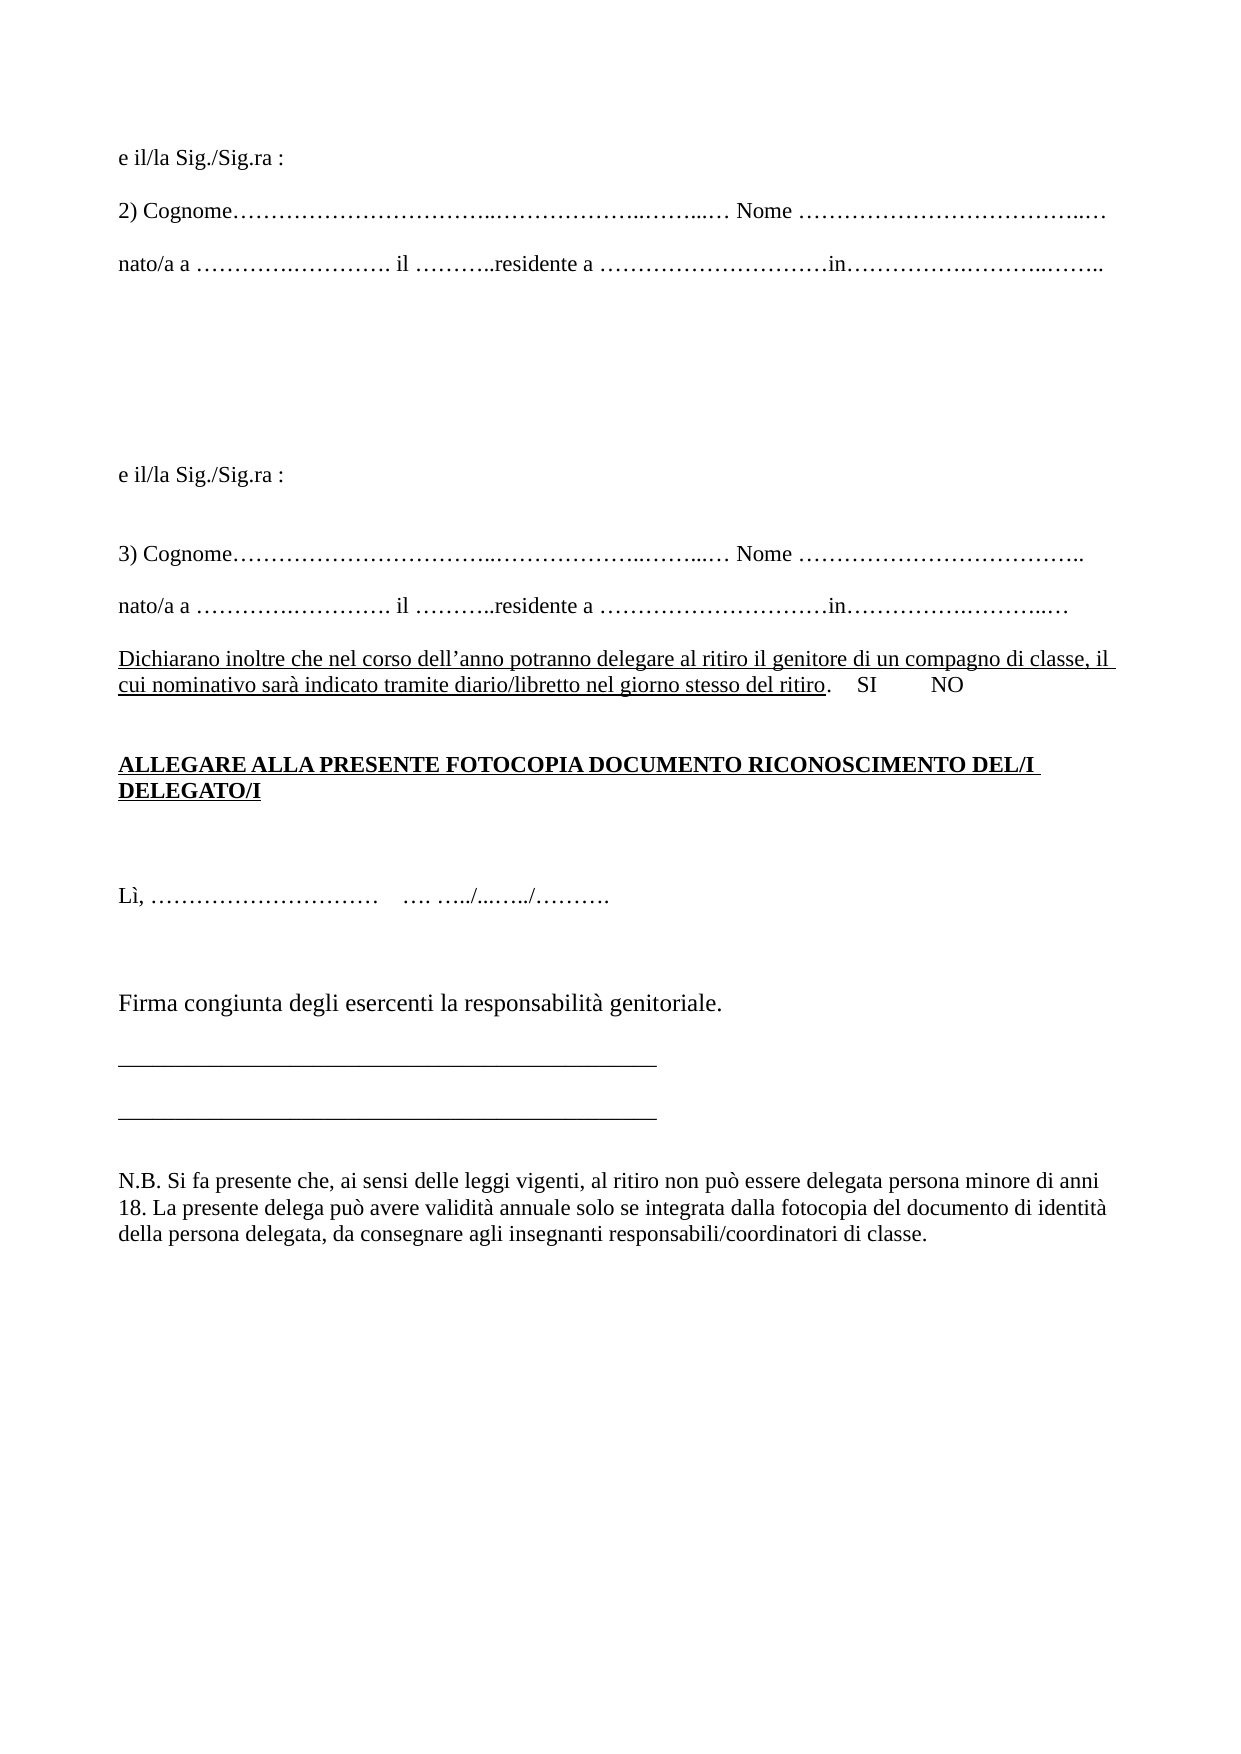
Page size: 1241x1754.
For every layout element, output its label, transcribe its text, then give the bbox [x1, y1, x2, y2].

text e il/la Sig./Sig.ra : [118, 461, 1122, 487]
text _______________________________________________ [118, 1043, 1122, 1069]
text nato/a a ………….…………. il ………..residente a …………………………in…………….………..…….. [118, 250, 1122, 276]
text _______________________________________________ [118, 1096, 1122, 1122]
text e il/la Sig./Sig.ra : [118, 144, 1122, 171]
text Dichiarano inoltre che nel corso dell’anno potranno delegare al ritiro il genitore di un compagno di classe, il cui nominativo sarà indicato tramite diario/libretto nel giorno stesso del ritiro. SI NO [118, 645, 1122, 698]
text 3) Cognome……………………………..………………..……...… Nome ……………………………….. [118, 540, 1122, 566]
text 2) Cognome……………………………..………………..……...… Nome ………………………………..… [118, 197, 1122, 223]
text nato/a a ………….…………. il ………..residente a …………………………in…………….………..… [118, 592, 1122, 619]
text N.B. Si fa presente che, ai sensi delle leggi vigenti, al ritiro non può essere delegata persona minore di anni 18. La presente delega può avere validità annuale solo se integrata dalla fotocopia del documento di identità della persona delegata, da consegnare agli insegnanti responsabili/coordinatori di classe. [118, 1167, 1122, 1247]
text Lì, ………………………… …. …../...…../………. [118, 882, 1122, 909]
text ALLEGARE ALLA PRESENTE FOTOCOPIA DOCUMENTO RICONOSCIMENTO DEL/I DELEGATO/I [118, 751, 1122, 803]
text Firma congiunta degli esercenti la responsabilità genitoriale. [118, 988, 1122, 1017]
